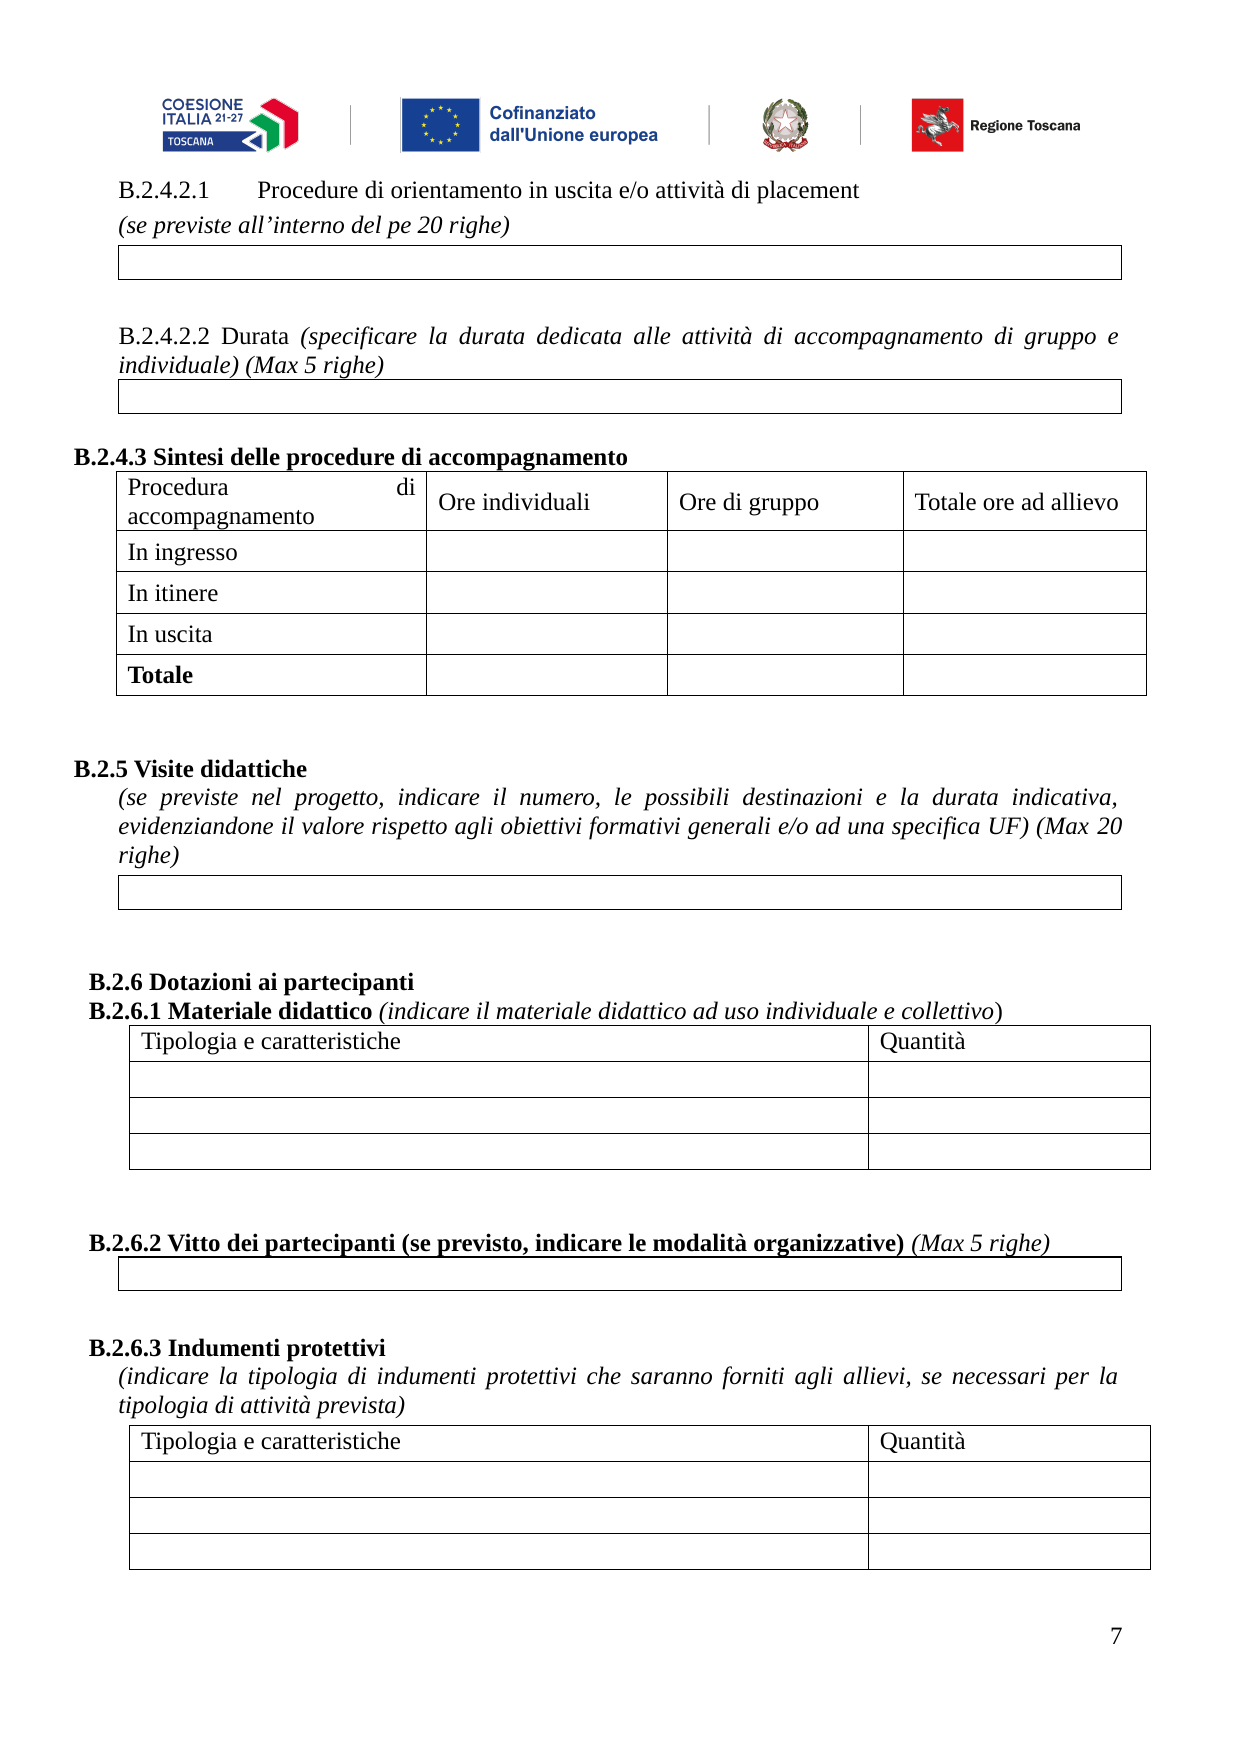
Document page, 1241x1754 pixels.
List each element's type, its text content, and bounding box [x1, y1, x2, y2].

table_cell [427, 655, 667, 695]
table_cell [130, 1498, 868, 1533]
table_header Ore individuali [427, 472, 667, 530]
table_cell [869, 1498, 1150, 1533]
table_cell [869, 1134, 1150, 1169]
text B.2.5 Visite didattiche [59, 754, 1122, 782]
table_cell [869, 1098, 1150, 1133]
table_cell Totale [117, 655, 426, 695]
table_cell [668, 572, 903, 612]
text B.2.4.2.2 Durata (specificare la durata dedicata alle attività di accompagnamento di gruppo e individuale) (Max 5 righe) [118, 321, 1122, 379]
table_cell [869, 1062, 1150, 1097]
table_cell [427, 614, 667, 654]
table_header Procedura di accompagnamento [117, 472, 426, 530]
table_cell [904, 531, 1146, 571]
table_header Tipologia e caratteristiche [130, 1426, 868, 1461]
text B.2.6.1 Materiale didattico (indicare il materiale didattico ad uso individuale e collettivo) [88, 996, 1122, 1025]
table_header Tipologia e caratteristiche [130, 1026, 868, 1061]
text (se previste nel progetto, indicare il numero, le possibili destinazioni e la durata indicativa, evidenziandone il valore rispetto agli obiettivi formativi generali e/o ad una specifica UF) (Max 20 righe) [118, 782, 1122, 869]
text B.2.6 Dotazioni ai partecipanti [88, 967, 1122, 996]
table_cell [904, 655, 1146, 695]
table_cell [904, 614, 1146, 654]
table_cell In itinere [117, 572, 426, 612]
table_cell [869, 1462, 1150, 1497]
table_header Totale ore ad allievo [904, 472, 1146, 530]
table_header Quantità [869, 1426, 1150, 1461]
text B.2.6.3 Indumenti protettivi [88, 1333, 1122, 1361]
table_cell [668, 655, 903, 695]
text (se previste all’interno del pe 20 righe) [118, 210, 1122, 239]
table_header Quantità [869, 1026, 1150, 1061]
text B.2.6.2 Vitto dei partecipanti (se previsto, indicare le modalità organizzative) (Max 5 righe) [88, 1228, 1122, 1256]
table_cell [130, 1098, 868, 1133]
table_cell [130, 1462, 868, 1497]
text (indicare la tipologia di indumenti protettivi che saranno forniti agli allievi, se necessari per la tipologia di attività prevista) [118, 1361, 1122, 1419]
table_cell [427, 572, 667, 612]
table_cell [668, 531, 903, 571]
table_cell [130, 1534, 868, 1569]
text B.2.4.3 Sintesi delle procedure di accompagnamento [59, 442, 1122, 471]
table_cell [869, 1534, 1150, 1569]
table_cell [427, 531, 667, 571]
table_cell In uscita [117, 614, 426, 654]
table_cell [904, 572, 1146, 612]
table_cell [130, 1134, 868, 1169]
table_cell In ingresso [117, 531, 426, 571]
table_cell [130, 1062, 868, 1097]
table_header Ore di gruppo [668, 472, 903, 530]
table_cell [668, 614, 903, 654]
text B.2.4.2.1 Procedure di orientamento in uscita e/o attività di placement [118, 175, 1122, 204]
